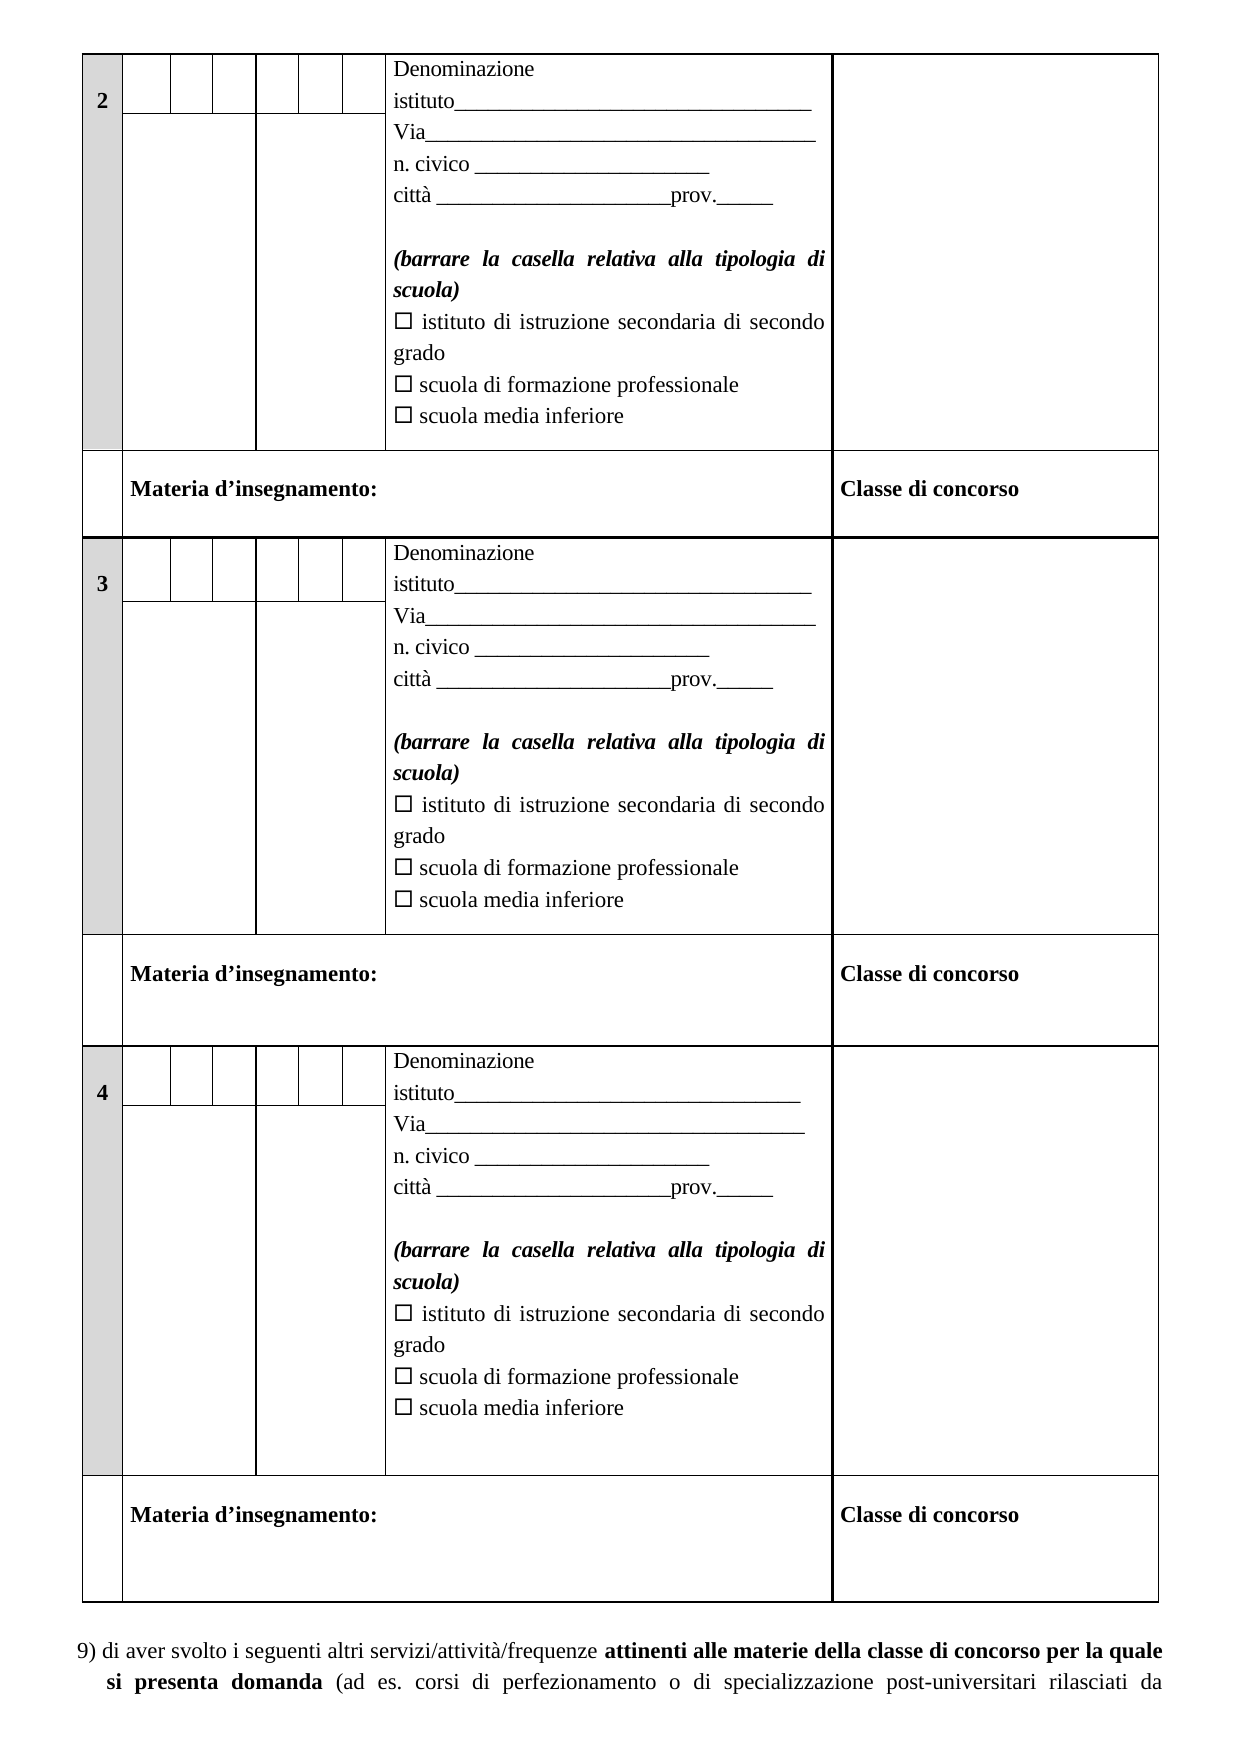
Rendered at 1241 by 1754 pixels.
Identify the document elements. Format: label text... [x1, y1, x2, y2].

table_cell [171, 539, 212, 601]
table_cell 4 [83, 1047, 122, 1475]
table_cell [257, 602, 385, 934]
table_cell [257, 55, 298, 113]
table_cell [213, 539, 255, 601]
table_cell Classe di concorso [834, 451, 1158, 536]
table_cell [299, 1047, 342, 1105]
table_cell [123, 1106, 255, 1475]
text 9) di aver svolto i seguenti altri servizi/attività/frequenze attinenti alle materie della classe di concorso per la quale si presenta domanda (ad es. corsi di perfezionamento o di specializzazione post-universitari rilasciati da [77, 1637, 1163, 1695]
table_cell [123, 602, 255, 934]
table_cell [83, 1476, 122, 1601]
table_cell [213, 1047, 255, 1105]
table_cell [834, 55, 1158, 449]
table_cell [257, 114, 385, 449]
table_cell [171, 55, 212, 113]
table_cell [343, 539, 385, 601]
table_cell [343, 1047, 385, 1105]
table_cell [213, 55, 255, 113]
table_cell [343, 55, 385, 113]
table_cell [123, 539, 170, 601]
table_cell Denominazione istituto________________________________ Via___________________________________ n. civico _____________________ città _____________________prov._____ (barrare la casella relativa alla tipologia di scuola)  istituto di istruzione secondaria di secondo grado  scuola di formazione professionale  scuola media inferiore [386, 539, 831, 934]
table_cell Denominazione istituto________________________________ Via___________________________________ n. civico _____________________ città _____________________prov._____ (barrare la casella relativa alla tipologia di scuola)  istituto di istruzione secondaria di secondo grado  scuola di formazione professionale  scuola media inferiore [386, 55, 831, 449]
table_cell 3 [83, 539, 122, 934]
table_cell [299, 55, 342, 113]
table_cell [171, 1047, 212, 1105]
table_cell [257, 1106, 385, 1475]
table_cell [83, 451, 122, 536]
table_cell [123, 55, 170, 113]
table_cell Materia d’insegnamento: [123, 451, 831, 536]
table_cell [834, 1047, 1158, 1475]
table_cell 2 [83, 55, 122, 449]
table_cell Materia d’insegnamento: [123, 1476, 831, 1601]
table_cell Materia d’insegnamento: [123, 935, 831, 1045]
table_cell [123, 114, 255, 449]
table_cell Classe di concorso [834, 935, 1158, 1045]
table_cell [257, 539, 298, 601]
table_cell [83, 935, 122, 1045]
table_cell [834, 539, 1158, 934]
table_cell [123, 1047, 170, 1105]
table_cell [299, 539, 342, 601]
table_cell Classe di concorso [834, 1476, 1158, 1601]
table_cell [257, 1047, 298, 1105]
table_cell Denominazione istituto_______________________________ Via__________________________________ n. civico _____________________ città _____________________prov._____ (barrare la casella relativa alla tipologia di scuola)  istituto di istruzione secondaria di secondo grado  scuola di formazione professionale  scuola media inferiore [386, 1047, 831, 1475]
